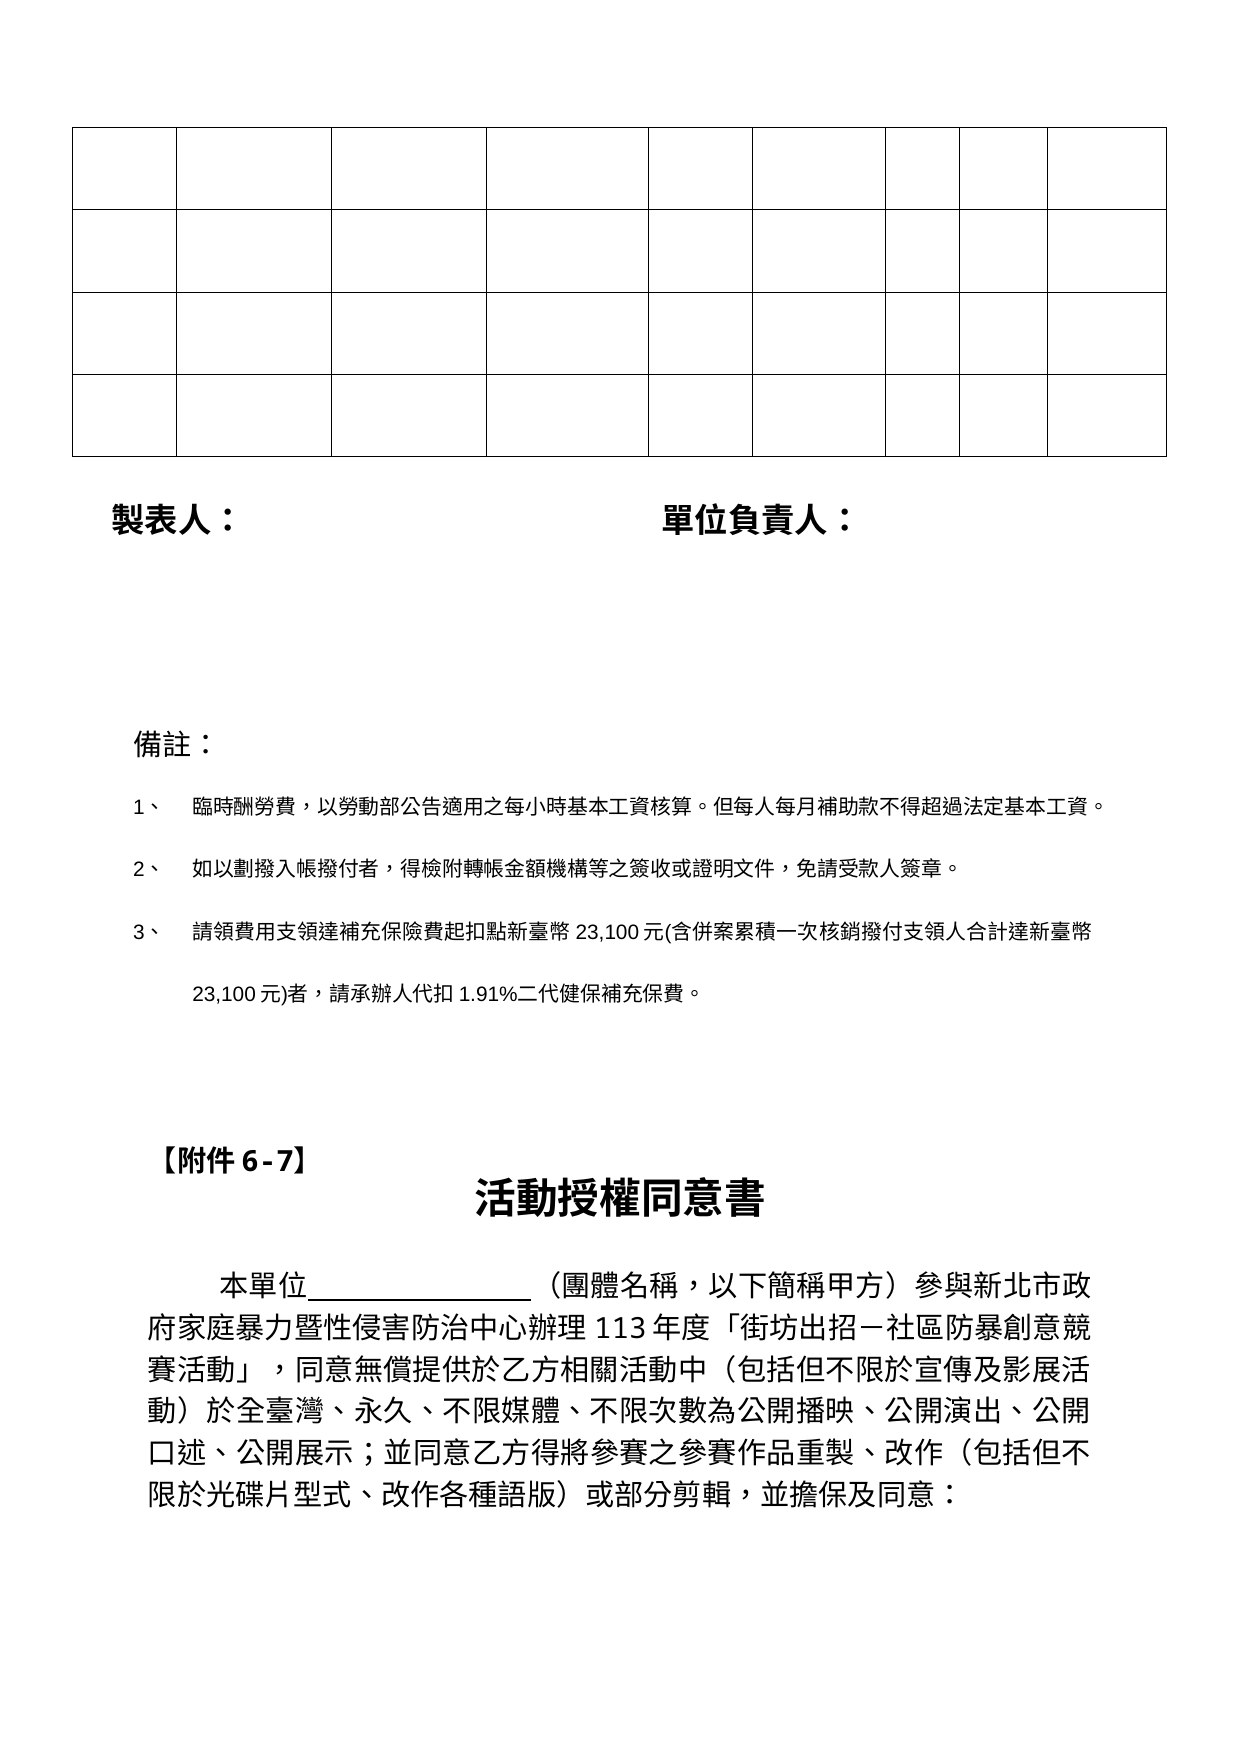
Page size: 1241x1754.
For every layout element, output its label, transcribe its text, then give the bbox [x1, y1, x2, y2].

text 活動授權同意書 [148, 1180, 1092, 1222]
table_cell [1048, 293, 1166, 374]
table_cell [753, 375, 885, 456]
table_cell [960, 293, 1047, 374]
table_cell [1048, 210, 1166, 292]
table_cell [753, 293, 885, 374]
table_cell [960, 210, 1047, 292]
table_cell [1048, 128, 1166, 209]
text 備註： [133, 701, 1092, 763]
table_cell [886, 375, 959, 456]
table_cell [960, 375, 1047, 456]
table_cell [73, 293, 176, 374]
table_cell [886, 128, 959, 209]
table_cell [177, 210, 331, 292]
table_cell [649, 293, 752, 374]
table_cell [649, 128, 752, 209]
table_cell [73, 210, 176, 292]
table_cell [177, 375, 331, 456]
table_cell [332, 375, 486, 456]
table_cell [332, 293, 486, 374]
table_cell [487, 210, 648, 292]
list 如以劃撥入帳撥付者，得檢附轉帳金額機構等之簽收或證明文件，免請受款人簽章。 [133, 826, 1092, 888]
table_cell [73, 128, 176, 209]
table_cell [177, 128, 331, 209]
table_cell [886, 293, 959, 374]
table_cell [177, 293, 331, 374]
table_cell [487, 375, 648, 456]
table_cell [487, 293, 648, 374]
list 請領費用支領達補充保險費起扣點新臺幣23,100元(含併案累積一次核銷撥付支領人合計達新臺幣23,100元)者，請承辦人代扣1.91%二代健保補充保費。 [133, 888, 1092, 1013]
table_cell [960, 128, 1047, 209]
text 製表人： 單位負責人： [74, 476, 1092, 538]
text 本單位 （團體名稱，以下簡稱甲方）參與新北市政府家庭暴力暨性侵害防治中心辦理113年度「街坊出招－社區防暴創意競賽活動」，同意無償提供於乙方相關活動中（包括但不限於宣傳及影展活動）於全臺灣、永久、不限媒體、不限次數為公開播映、公開演出、公開口述、公開展示；並同意乙方得將參賽之參賽作品重製、改作（包括但不限於光碟片型式、改作各種語版）或部分剪輯，並擔保及同意： [148, 1263, 1092, 1513]
table_cell [73, 375, 176, 456]
table_cell [886, 210, 959, 292]
table_cell [753, 210, 885, 292]
table_cell [487, 128, 648, 209]
table_cell [332, 210, 486, 292]
table_cell [1048, 375, 1166, 456]
table_cell [332, 128, 486, 209]
text 【附件6-7】 [148, 1138, 1092, 1180]
table_cell [649, 210, 752, 292]
list 臨時酬勞費，以勞動部公告適用之每小時基本工資核算。但每人每月補助款不得超過法定基本工資。 [133, 763, 1092, 826]
table_cell [649, 375, 752, 456]
table_cell [753, 128, 885, 209]
